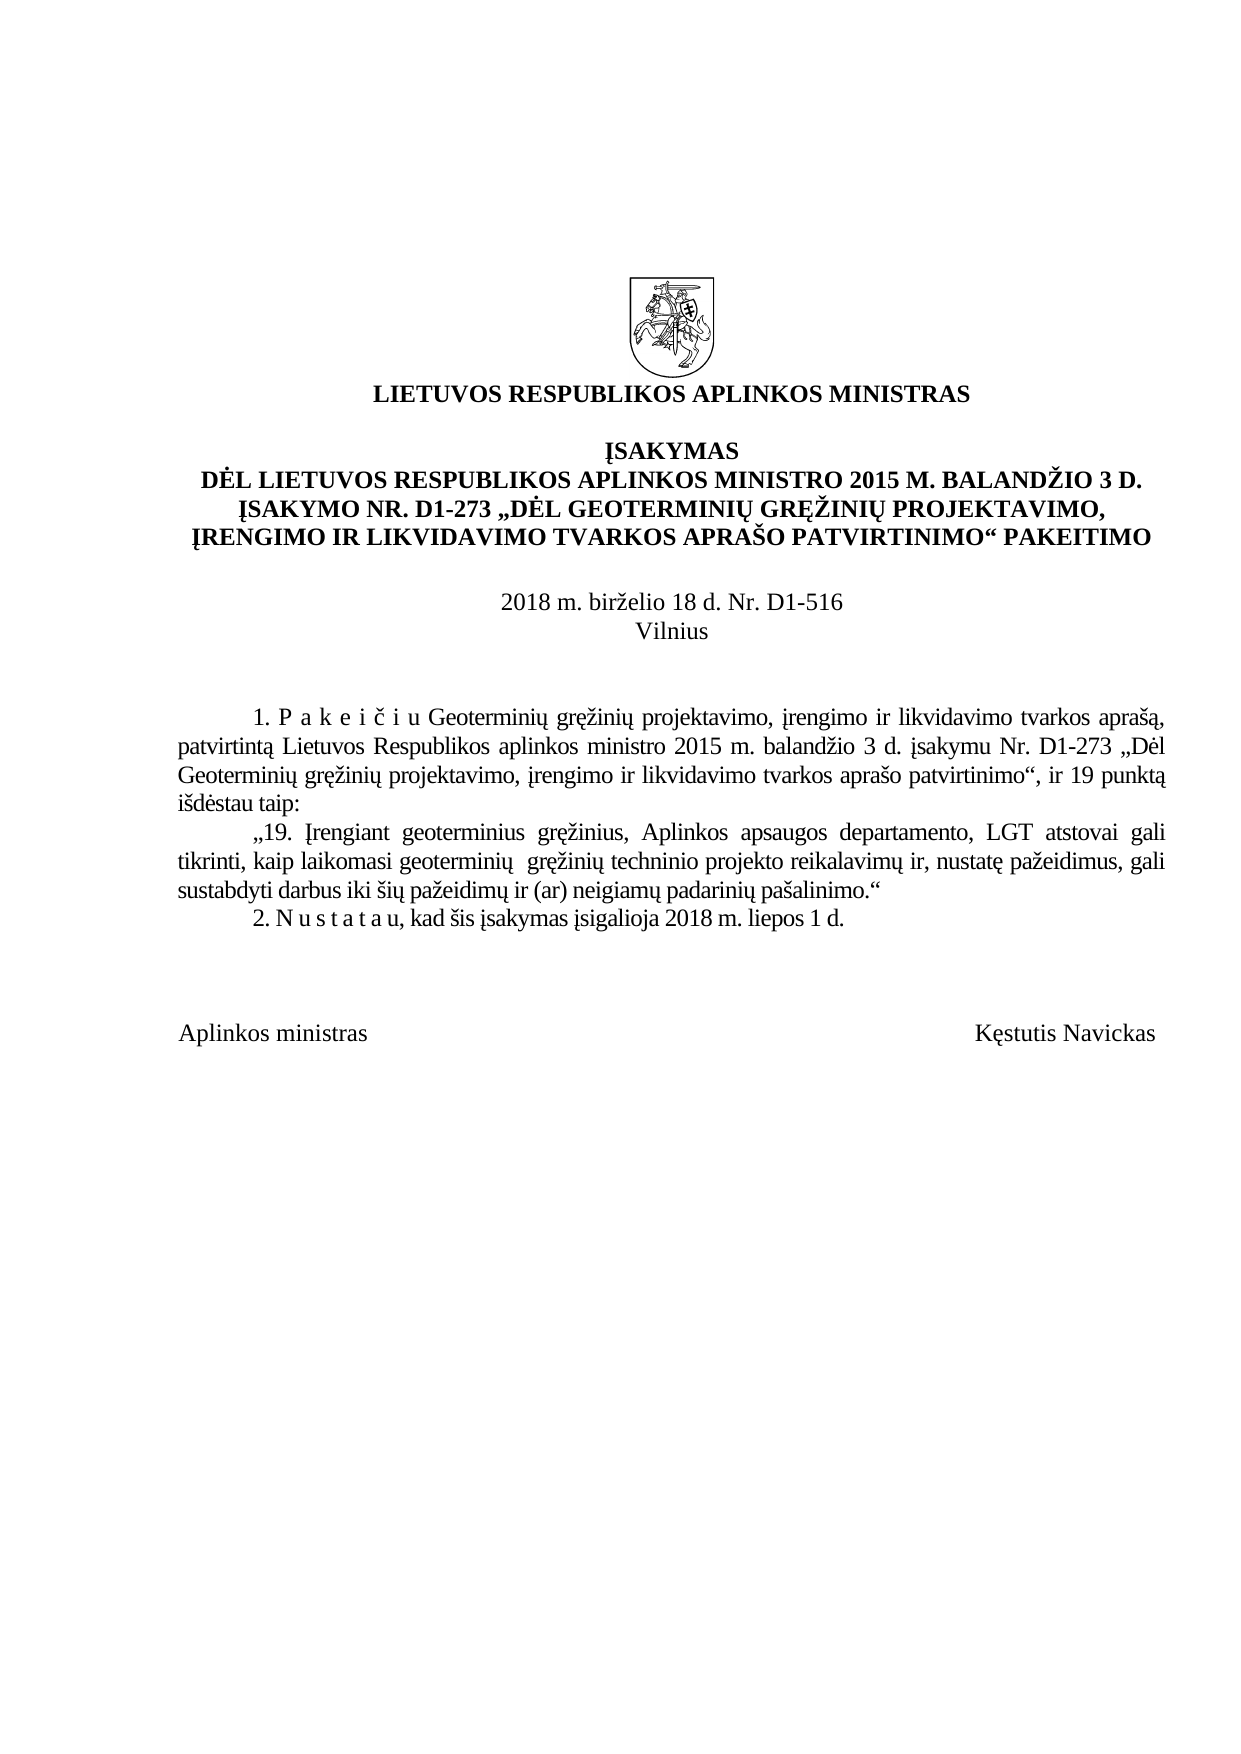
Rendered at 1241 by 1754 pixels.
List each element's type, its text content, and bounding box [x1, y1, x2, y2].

text „19. Įrengiant geoterminius gręžinius, Aplinkos apsaugos departamento, LGT atstovai gali tikrinti, kaip laikomasi geoterminių gręžinių techninio projekto reikalavimų ir, nustatę pažeidimus, gali sustabdyti darbus iki šių pažeidimų ir (ar) neigiamų padarinių pašalinimo.“ [177, 817, 1166, 903]
text Aplinkos ministras Kęstutis Navickas [178, 1018, 1163, 1047]
text 1. P a k e i č i u Geoterminių gręžinių projektavimo, įrengimo ir likvidavimo tvarkos aprašą, patvirtintą Lietuvos Respublikos aplinkos ministro 2015 m. balandžio 3 d. įsakymu Nr. D1-273 „Dėl Geoterminių gręžinių projektavimo, įrengimo ir likvidavimo tvarkos aprašo patvirtinimo“, ir 19 punktą išdėstau taip: [177, 702, 1166, 817]
text DĖL LIETUVOS RESPUBLIKOS APLINKOS MINISTRO 2015 M. BALANDŽIO 3 D. ĮSAKYMO NR. D1-273 „DĖL GEOTERMINIŲ GRĘŽINIŲ PROJEKTAVIMO, ĮRENGIMO IR LIKVIDAVIMO TVARKOS APRAŠO PATVIRTINIMO“ PAKEITIMO [177, 465, 1166, 551]
text 2. N u s t a t a u, kad šis įsakymas įsigalioja 2018 m. liepos 1 d. [177, 903, 1166, 932]
text Vilnius [177, 616, 1166, 645]
text 2018 m. birželio 18 d. Nr. D1-516 [177, 587, 1166, 616]
text ĮSAKYMAS [177, 436, 1166, 465]
text LIETUVOS RESPUBLIKOS APLINKOS MINISTRAS [177, 379, 1166, 407]
